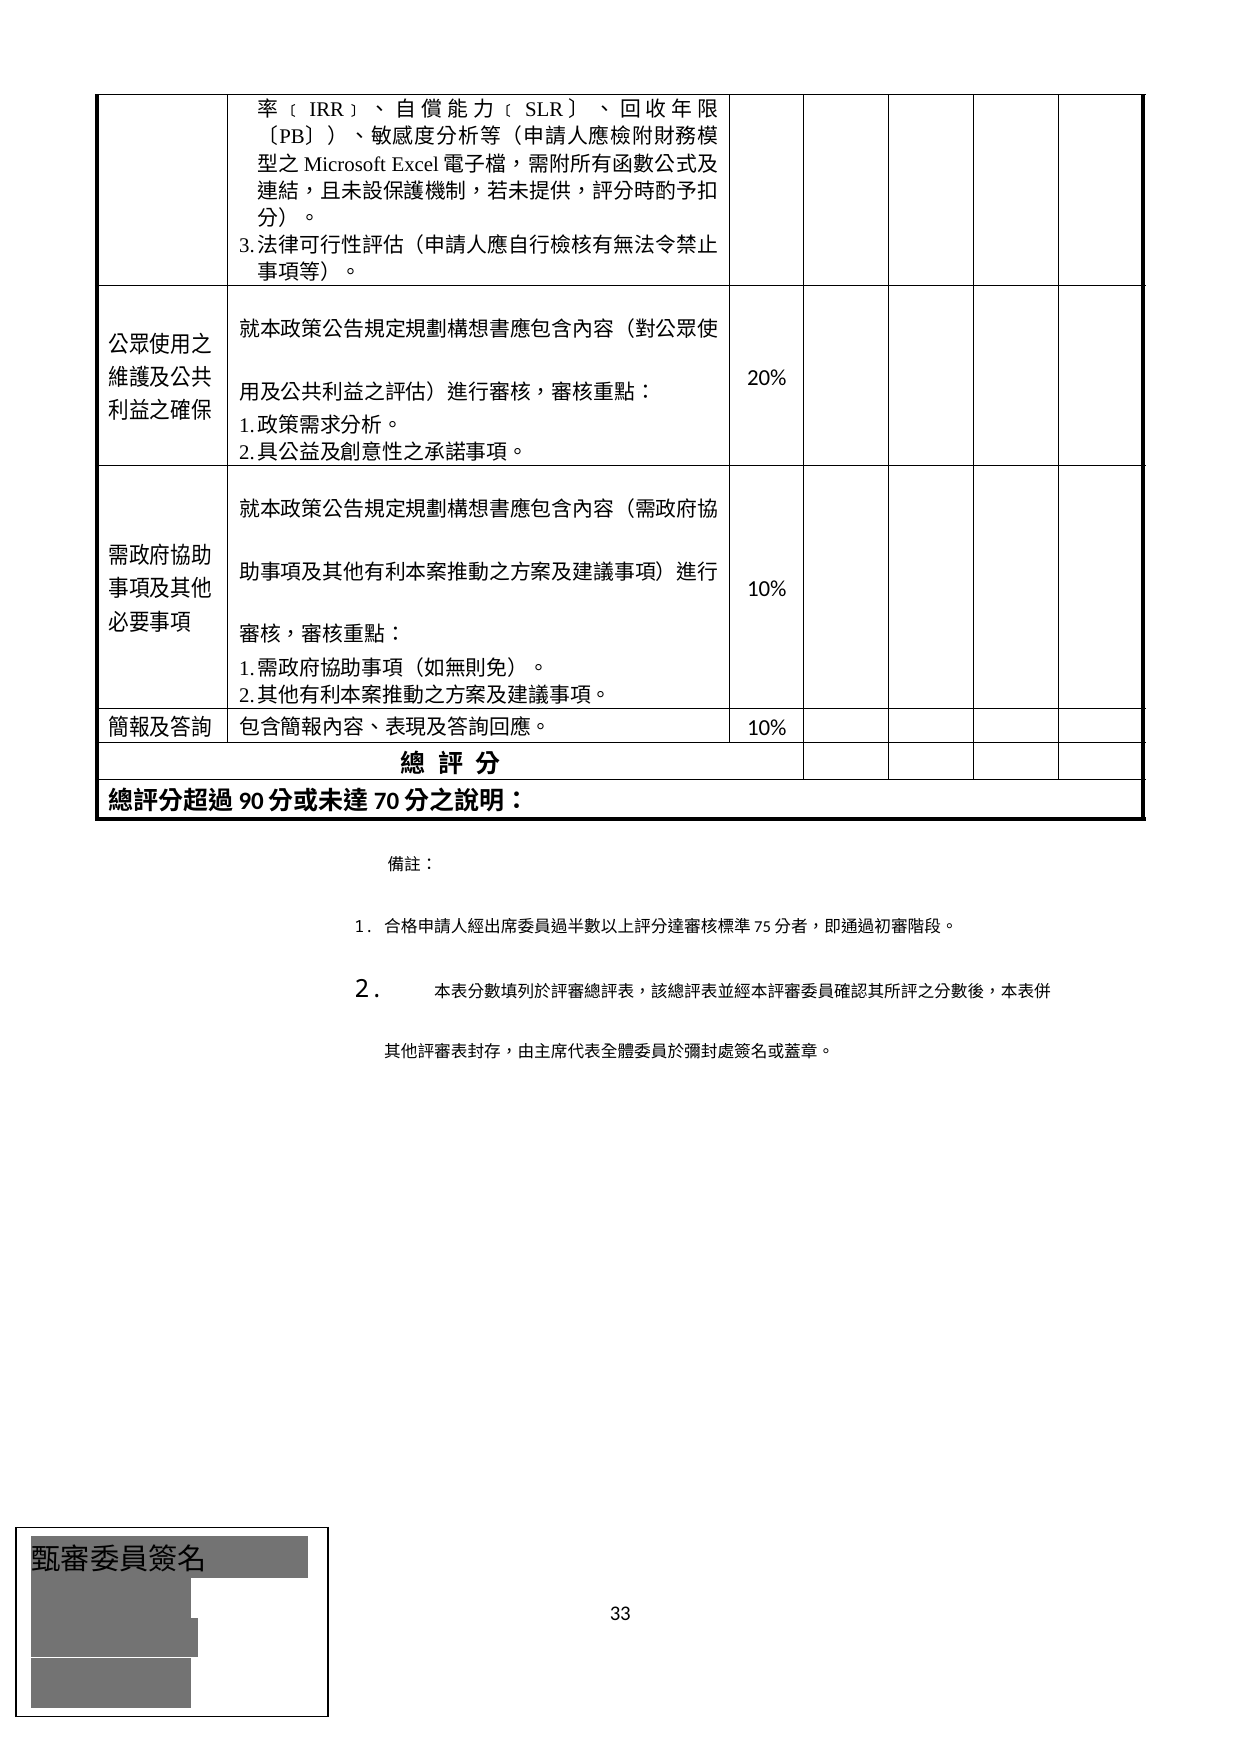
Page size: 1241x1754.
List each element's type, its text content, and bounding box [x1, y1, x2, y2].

list 甄審委員簽名 [31, 1536, 312, 1578]
table_cell [1059, 286, 1141, 465]
table_cell 需政府協助事項及其他必要事項 [99, 466, 227, 708]
table_cell [1059, 466, 1141, 708]
table_cell [804, 466, 888, 708]
table_cell [804, 286, 888, 465]
list [17, 1528, 327, 1716]
text 備註： [177, 821, 1063, 884]
table_cell [889, 709, 973, 742]
table_cell [974, 466, 1058, 708]
table_cell 總 評 分 [99, 743, 803, 779]
table_cell 包含簡報內容、表現及答詢回應。 [228, 709, 729, 742]
table_cell [730, 95, 803, 285]
table_cell [889, 743, 973, 779]
table_cell [1059, 95, 1141, 285]
table_cell [889, 466, 973, 708]
table_cell 簡報及答詢 [99, 709, 227, 742]
table_cell [804, 743, 888, 779]
list 本表分數填列於評審總評表，該總評表並經本評審委員確認其所評之分數後，本表併其他評審表封存，由主席代表全體委員於彌封處簽名或蓋章。 [354, 946, 1063, 1071]
table_cell [974, 95, 1058, 285]
table_cell 率﹝IRR﹞、自償能力﹝SLR〕、回收年限〔PB〕）、敏感度分析等（申請人應檢附財務模型之Microsoft Excel電子檔，需附所有函數公式及連結，且未設保護機制，若未提供，評分時酌予扣分）。 法律可行性評估（申請人應自行檢核有無法令禁止事項等）。 [228, 95, 729, 285]
table_cell 就本政策公告規定規劃構想書應包含內容（需政府協助事項及其他有利本案推動之方案及建議事項）進行審核，審核重點： 需政府協助事項（如無則免）。 其他有利本案推動之方案及建議事項。 [228, 466, 729, 708]
table_cell [99, 95, 227, 285]
table_cell 20% [730, 286, 803, 465]
table_cell [1059, 709, 1141, 742]
table_cell [889, 286, 973, 465]
table_cell [974, 743, 1058, 779]
table_cell 10% [730, 709, 803, 742]
table_cell [974, 709, 1058, 742]
table_cell 10% [730, 466, 803, 708]
table_cell [1059, 743, 1141, 779]
table_cell [889, 95, 973, 285]
table_cell [804, 95, 888, 285]
table_cell 公眾使用之維護及公共利益之確保 [99, 286, 227, 465]
table_cell 總評分超過90分或未達70分之說明： [99, 780, 1141, 817]
list 合格申請人經出席委員過半數以上評分達審核標準75分者，即通過初審階段。 [354, 884, 1063, 946]
table_cell 就本政策公告規定規劃構想書應包含內容（對公眾使用及公共利益之評估）進行審核，審核重點： 政策需求分析。 具公益及創意性之承諾事項。 [228, 286, 729, 465]
table_cell [804, 709, 888, 742]
table_cell [974, 286, 1058, 465]
